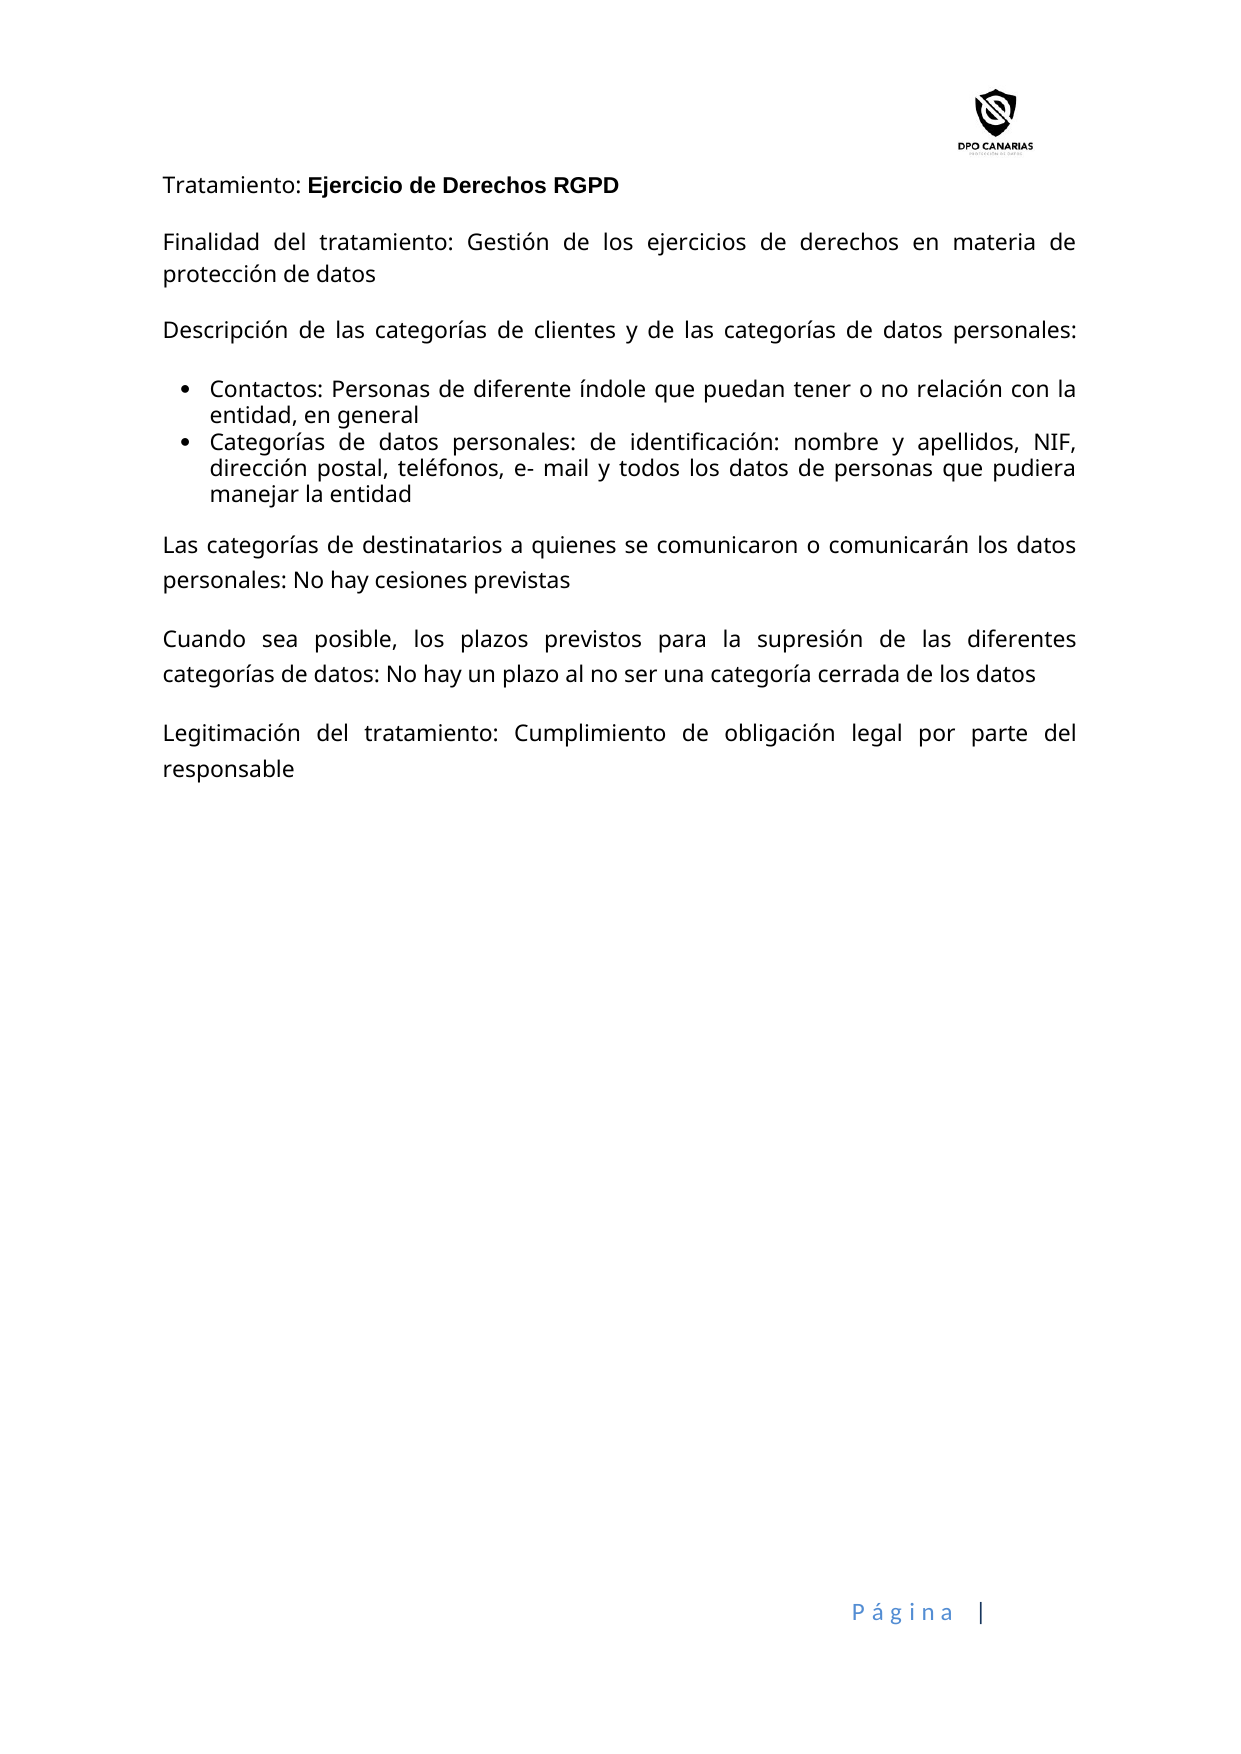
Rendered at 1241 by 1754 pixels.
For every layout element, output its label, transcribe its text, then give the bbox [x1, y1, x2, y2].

text Legitimación del tratamiento: Cumplimiento de obligación legal por parte del responsable [162, 717, 1078, 784]
text Las categorías de destinatarios a quienes se comunicaron o comunicarán los datos personales: No hay cesiones previstas [162, 529, 1078, 595]
text Cuando sea posible, los plazos previstos para la supresión de las diferentes categorías de datos: No hay un plazo al no ser una categoría cerrada de los datos [162, 623, 1078, 689]
list Contactos: Personas de diferente índole que puedan tener o no relación con la entidad, en general [181, 377, 1078, 429]
list Categorías de datos personales: de identificación: nombre y apellidos, NIF, dirección postal, teléfonos, e- mail y todos los datos de personas que pudiera manejar la entidad [181, 429, 1078, 508]
text Finalidad del tratamiento: Gestión de los ejercicios de derechos en materia de protección de datos [162, 226, 1078, 289]
text Descripción de las categorías de clientes y de las categorías de datos personales: [162, 314, 1078, 377]
text Tratamiento: Ejercicio de Derechos RGPD [162, 169, 1078, 201]
